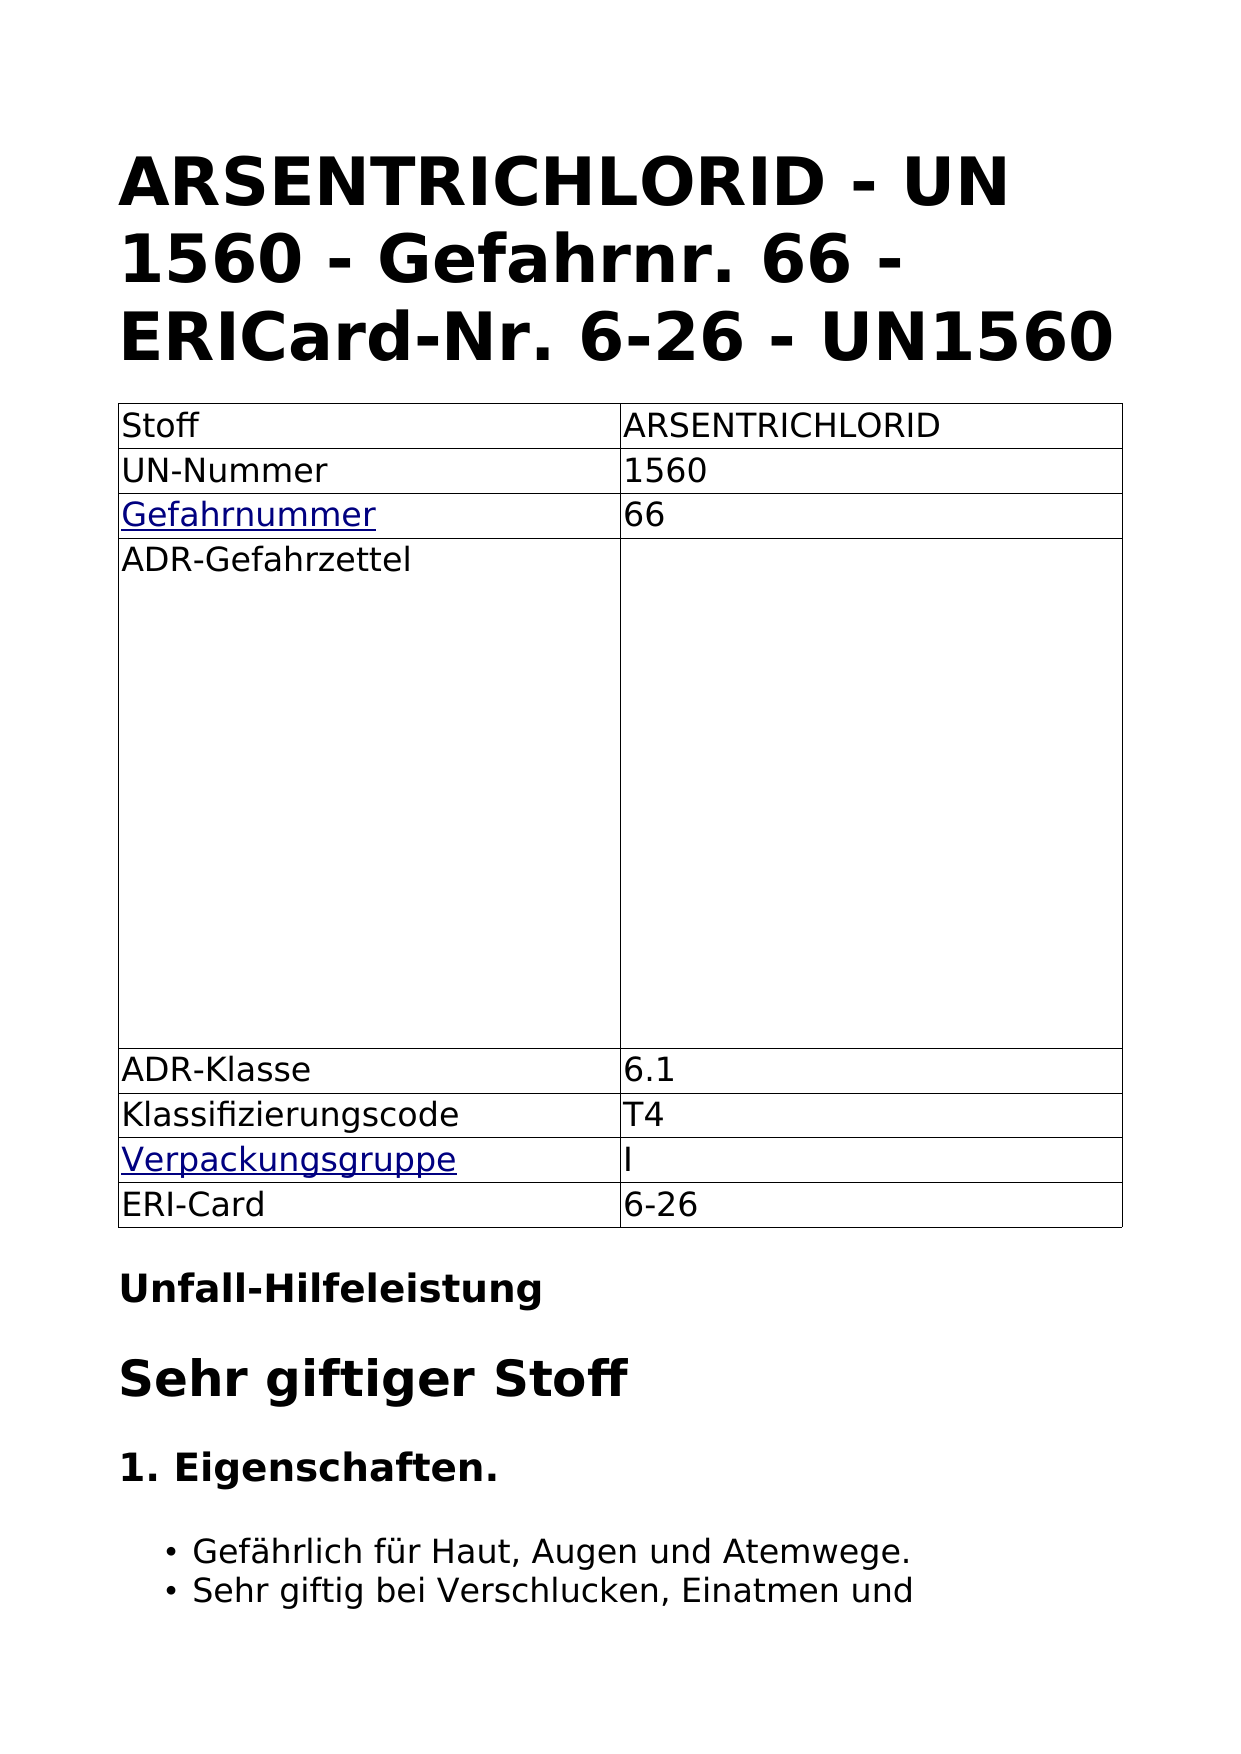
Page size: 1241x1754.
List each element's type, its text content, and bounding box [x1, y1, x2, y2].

list Sehr giftig bei Verschlucken, Einatmen und [177, 1571, 1122, 1610]
subtitle Sehr giftiger Stoff [118, 1349, 1122, 1408]
subtitle Unfall-Hilfeleistung [118, 1267, 1122, 1312]
subtitle 1. Eigenschaften. [118, 1445, 1122, 1490]
table_cell Gefahrnummer [119, 494, 620, 538]
table_cell ERI-Card [119, 1183, 620, 1227]
table_cell Klassifizierungscode [119, 1094, 620, 1137]
table_cell UN-Nummer [119, 449, 620, 493]
table_header ARSENTRICHLORID [621, 404, 1122, 448]
table_cell ADR-Gefahrzettel [119, 539, 620, 1048]
table_cell 6-26 [621, 1183, 1122, 1227]
table_cell [621, 539, 1122, 1048]
table_cell 6.1 [621, 1049, 1122, 1092]
table_cell Verpackungsgruppe [119, 1138, 620, 1182]
table_cell 66 [621, 494, 1122, 538]
subtitle ARSENTRICHLORID - UN 1560 - Gefahrnr. 66 - ERICard-Nr. 6-26 - UN1560 [118, 143, 1122, 376]
list Gefährlich für Haut, Augen und Atemwege. [177, 1532, 1122, 1571]
table_cell I [621, 1138, 1122, 1182]
table_cell 1560 [621, 449, 1122, 493]
table_cell ADR-Klasse [119, 1049, 620, 1092]
table_header Stoff [119, 404, 620, 448]
table_cell T4 [621, 1094, 1122, 1137]
